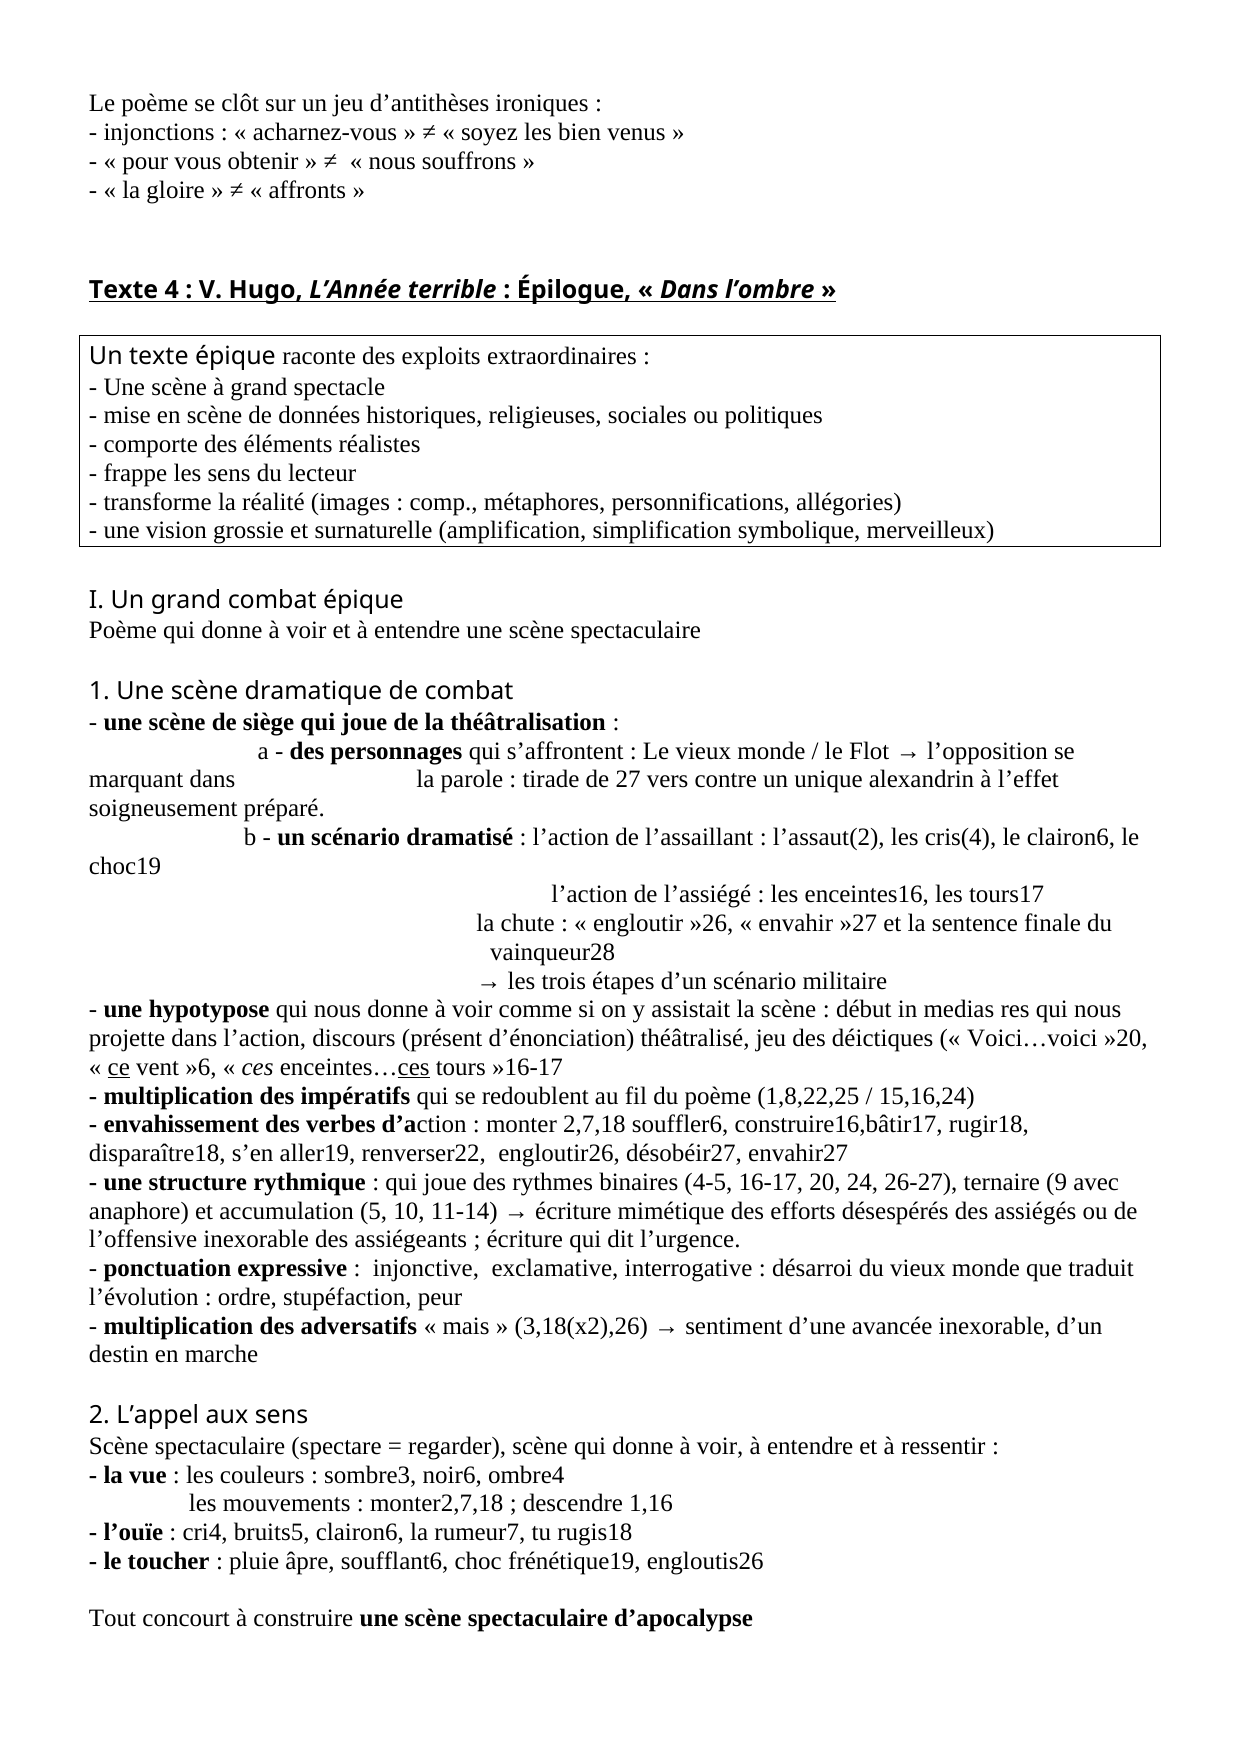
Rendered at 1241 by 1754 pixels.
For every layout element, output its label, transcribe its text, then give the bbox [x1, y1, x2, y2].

text - une scène de siège qui joue de la théâtralisation : [89, 707, 1152, 736]
text - une hypotypose qui nous donne à voir comme si on y assistait la scène : début in medias res qui nous projette dans l’action, discours (présent d’énonciation) théâtralisé, jeu des déictiques (« Voici…voici »20, « ce vent »6, « ces enceintes…ces tours »16-17 [89, 994, 1152, 1081]
text - une vision grossie et surnaturelle (amplification, simplification symbolique, merveilleux) [80, 512, 1160, 546]
text - « la gloire » ≠ « affronts » [89, 175, 1152, 203]
text - mise en scène de données historiques, religieuses, sociales ou politiques [89, 400, 1152, 429]
text - une structure rythmique : qui joue des rythmes binaires (4-5, 16-17, 20, 24, 26-27), ternaire (9 avec anaphore) et accumulation (5, 10, 11-14) → écriture mimétique des efforts désespérés des assiégés ou de l’offensive inexorable des assiégeants ; écriture qui dit l’urgence. [89, 1167, 1152, 1253]
text - Une scène à grand spectacle [89, 372, 1152, 400]
text a - des personnages qui s’affrontent : Le vieux monde / le Flot → l’opposition se marquant dans la parole : tirade de 27 vers contre un unique alexandrin à l’effet soigneusement préparé. [89, 736, 1152, 822]
text - multiplication des impératifs qui se redoublent au fil du poème (1,8,22,25 / 15,16,24) [89, 1081, 1152, 1109]
text les mouvements : monter2,7,18 ; descendre 1,16 [89, 1488, 1152, 1517]
text Tout concourt à construire une scène spectaculaire d’apocalypse [89, 1603, 1152, 1632]
text - transforme la réalité (images : comp., métaphores, personnifications, allégories) [89, 487, 1152, 512]
text - « pour vous obtenir » ≠ « nous souffrons » [89, 146, 1152, 175]
text Texte 4 : V. Hugo, L’Année terrible : Épilogue, « Dans l’ombre » [89, 272, 1152, 306]
text - ponctuation expressive : injonctive, exclamative, interrogative : désarroi du vieux monde que traduit l’évolution : ordre, stupéfaction, peur [89, 1253, 1152, 1311]
text → les trois étapes d’un scénario militaire [89, 966, 1152, 994]
text Un texte épique raconte des exploits extraordinaires : [80, 336, 1160, 372]
text Scène spectaculaire (spectare = regarder), scène qui donne à voir, à entendre et à ressentir : [89, 1431, 1152, 1460]
text Poème qui donne à voir et à entendre une scène spectaculaire [89, 615, 1152, 644]
text 2. L’appel aux sens [89, 1397, 1152, 1431]
text l’action de l’assiégé : les enceintes16, les tours17 [89, 879, 1152, 908]
text - injonctions : « acharnez-vous » ≠ « soyez les bien venus » [89, 117, 1152, 146]
text - frappe les sens du lecteur [89, 458, 1152, 487]
text Le poème se clôt sur un jeu d’antithèses ironiques : [89, 88, 1152, 117]
text - le toucher : pluie âpre, soufflant6, choc frénétique19, engloutis26 [89, 1546, 1152, 1575]
text - la vue : les couleurs : sombre3, noir6, ombre4 [89, 1460, 1152, 1488]
text 1. Une scène dramatique de combat [89, 673, 1152, 707]
text I. Un grand combat épique [89, 581, 1152, 615]
text - multiplication des adversatifs « mais » (3,18(x2),26) → sentiment d’une avancée inexorable, d’un destin en marche [89, 1311, 1152, 1368]
text b - un scénario dramatisé : l’action de l’assaillant : l’assaut(2), les cris(4), le clairon6, le choc19 [89, 822, 1152, 879]
text - envahissement des verbes d’action : monter 2,7,18 souffler6, construire16,bâtir17, rugir18, disparaître18, s’en aller19, renverser22, engloutir26, désobéir27, envahir27 [89, 1109, 1152, 1167]
text la chute : « engloutir »26, « envahir »27 et la sentence finale du vainqueur28 [89, 908, 1152, 966]
text - l’ouïe : cri4, bruits5, clairon6, la rumeur7, tu rugis18 [89, 1517, 1152, 1546]
text - comporte des éléments réalistes [89, 429, 1152, 458]
